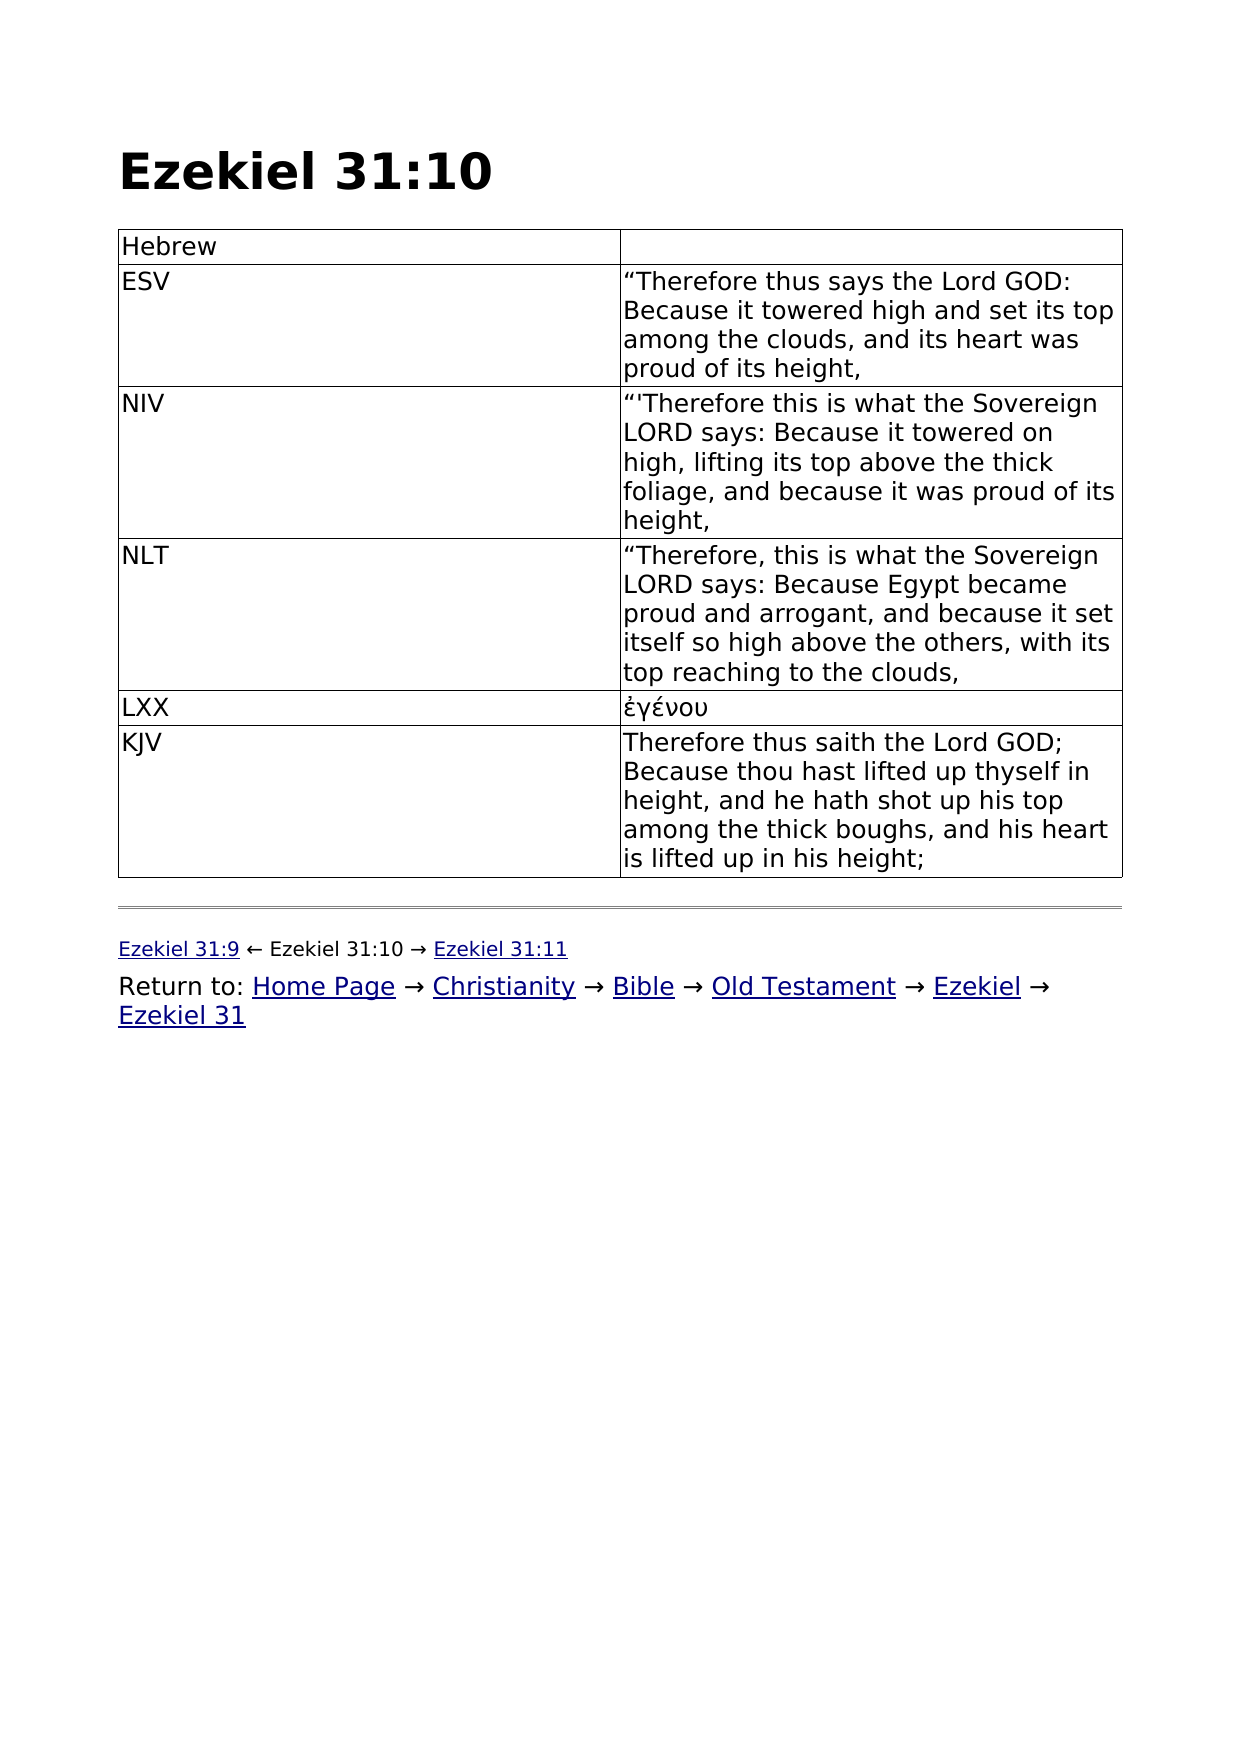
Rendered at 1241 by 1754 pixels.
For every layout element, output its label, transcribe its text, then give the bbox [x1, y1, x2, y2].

text Ezekiel 31:9 ← Ezekiel 31:10 → Ezekiel 31:11 [118, 938, 1122, 972]
table_cell KJV [119, 726, 620, 877]
table_cell Therefore thus saith the Lord GOD; Because thou hast lifted up thyself in height, and he hath shot up his top among the thick boughs, and his heart is lifted up in his height; [621, 726, 1122, 877]
table_header [621, 230, 1122, 264]
table_cell “'Therefore this is what the Sovereign LORD says: Because it towered on high, lifting its top above the thick foliage, and because it was proud of its height, [621, 387, 1122, 538]
table_cell NIV [119, 387, 620, 538]
table_cell LXX [119, 691, 620, 725]
table_cell NLT [119, 539, 620, 690]
table_cell “Therefore, this is what the Sovereign LORD says: Because Egypt became proud and arrogant, and because it set itself so high above the others, with its top reaching to the clouds, [621, 539, 1122, 690]
table_cell ἐγένου [621, 691, 1122, 725]
text Return to: Home Page → Christianity → Bible → Old Testament → Ezekiel → Ezekiel 31 [118, 972, 1122, 1030]
subtitle Ezekiel 31:10 [118, 143, 1122, 201]
table_cell ESV [119, 265, 620, 386]
table_header Hebrew [119, 230, 620, 264]
table_cell “Therefore thus says the Lord GOD: Because it towered high and set its top among the clouds, and its heart was proud of its height, [621, 265, 1122, 386]
